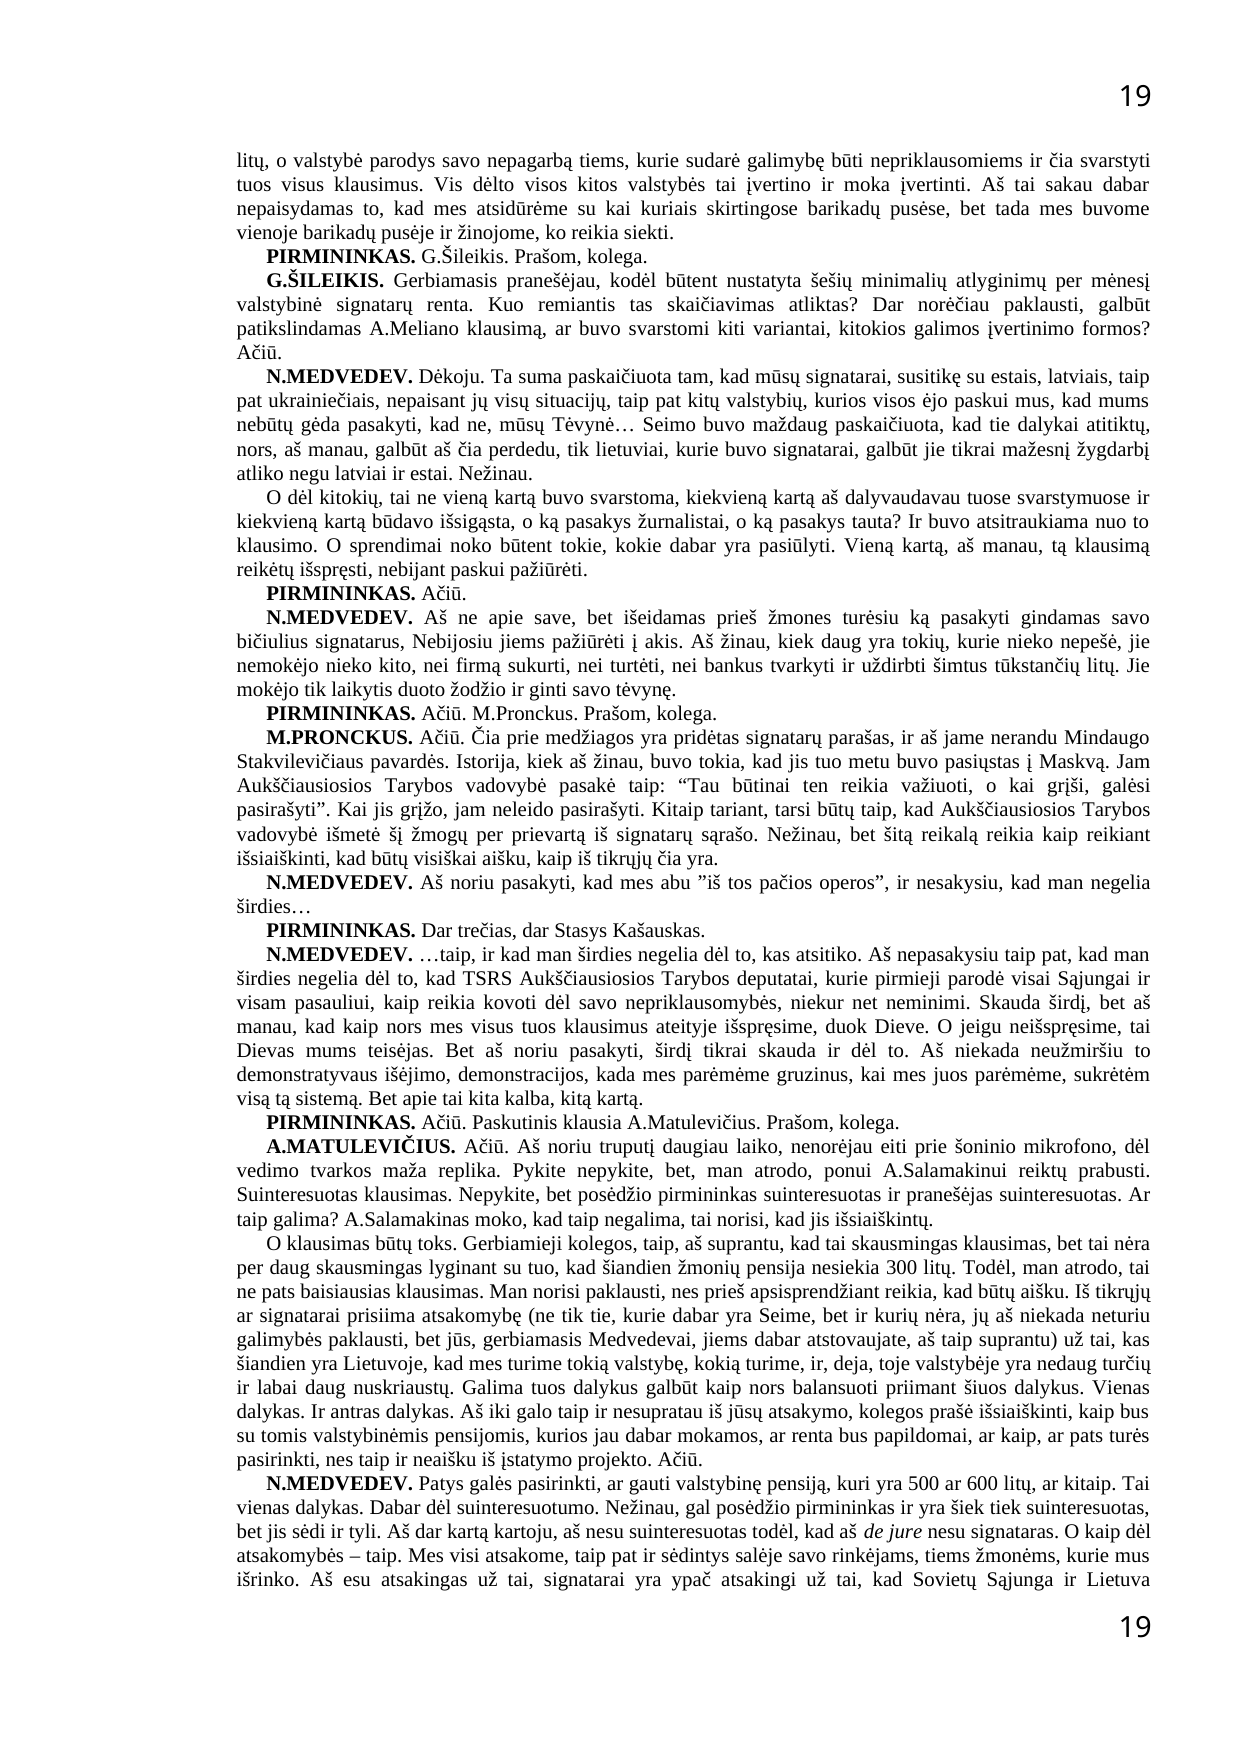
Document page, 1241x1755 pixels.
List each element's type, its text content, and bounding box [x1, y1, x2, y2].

text PIRMININKAS. Ačiū. [236, 581, 1152, 605]
text N.MEDVEDEV. Aš ne apie save, bet išeidamas prieš žmones turėsiu ką pasakyti gindamas savo bičiulius signatarus, Nebijosiu jiems pažiūrėti į akis. Aš žinau, kiek daug yra tokių, kurie nieko nepešė, jie nemokėjo nieko kito, nei firmą sukurti, nei turtėti, nei bankus tvarkyti ir uždirbti šimtus tūkstančių litų. Jie mokėjo tik laikytis duoto žodžio ir ginti savo tėvynę. [236, 605, 1152, 701]
text G.ŠILEIKIS. Gerbiamasis pranešėjau, kodėl būtent nustatyta šešių minimalių atlyginimų per mėnesį valstybinė signatarų renta. Kuo remiantis tas skaičiavimas atliktas? Dar norėčiau paklausti, galbūt patikslindamas A.Meliano klausimą, ar buvo svarstomi kiti variantai, kitokios galimos įvertinimo formos? Ačiū. [236, 268, 1152, 364]
text N.MEDVEDEV. Aš noriu pasakyti, kad mes abu ”iš tos pačios operos”, ir nesakysiu, kad man negelia širdies… [236, 869, 1152, 918]
text O klausimas būtų toks. Gerbiamieji kolegos, taip, aš suprantu, kad tai skausmingas klausimas, bet tai nėra per daug skausmingas lyginant su tuo, kad šiandien žmonių pensija nesiekia 300 litų. Todėl, man atrodo, tai ne pats baisiausias klausimas. Man norisi paklausti, nes prieš apsisprendžiant reikia, kad būtų aišku. Iš tikrųjų ar signatarai prisiima atsakomybę (ne tik tie, kurie dabar yra Seime, bet ir kurių nėra, jų aš niekada neturiu galimybės paklausti, bet jūs, gerbiamasis Medvedevai, jiems dabar atstovaujate, aš taip suprantu) už tai, kas šiandien yra Lietuvoje, kad mes turime tokią valstybę, kokią turime, ir, deja, toje valstybėje yra nedaug turčių ir labai daug nuskriaustų. Galima tuos dalykus galbūt kaip nors balansuoti priimant šiuos dalykus. Vienas dalykas. Ir antras dalykas. Aš iki galo taip ir nesupratau iš jūsų atsakymo, kolegos prašė išsiaiškinti, kaip bus su tomis valstybinėmis pensijomis, kurios jau dabar mokamos, ar renta bus papildomai, ar kaip, ar pats turės pasirinkti, nes taip ir neaišku iš įstatymo projekto. Ačiū. [236, 1231, 1152, 1471]
text PIRMININKAS. Ačiū. Paskutinis klausia A.Matulevičius. Prašom, kolega. [236, 1110, 1152, 1134]
text PIRMININKAS. Dar trečias, dar Stasys Kašauskas. [236, 918, 1152, 942]
text PIRMININKAS. G.Šileikis. Prašom, kolega. [236, 244, 1152, 268]
text M.PRONCKUS. Ačiū. Čia prie medžiagos yra pridėtas signatarų parašas, ir aš jame nerandu Mindaugo Stakvilevičiaus pavardės. Istorija, kiek aš žinau, buvo tokia, kad jis tuo metu buvo pasiųstas į Maskvą. Jam Aukščiausiosios Tarybos vadovybė pasakė taip: “Tau būtinai ten reikia važiuoti, o kai grįši, galėsi pasirašyti”. Kai jis grįžo, jam neleido pasirašyti. Kitaip tariant, tarsi būtų taip, kad Aukščiausiosios Tarybos vadovybė išmetė šį žmogų per prievartą iš signatarų sąrašo. Nežinau, bet šitą reikalą reikia kaip reikiant išsiaiškinti, kad būtų visiškai aišku, kaip iš tikrųjų čia yra. [236, 725, 1152, 869]
text A.MATULEVIČIUS. Ačiū. Aš noriu truputį daugiau laiko, nenorėjau eiti prie šoninio mikrofono, dėl vedimo tvarkos maža replika. Pykite nepykite, bet, man atrodo, ponui A.Salamakinui reiktų prabusti. Suinteresuotas klausimas. Nepykite, bet posėdžio pirmininkas suinteresuotas ir pranešėjas suinteresuotas. Ar taip galima? A.Salamakinas moko, kad taip negalima, tai norisi, kad jis išsiaiškintų. [236, 1134, 1152, 1231]
text N.MEDVEDEV. …taip, ir kad man širdies negelia dėl to, kas atsitiko. Aš nepasakysiu taip pat, kad man širdies negelia dėl to, kad TSRS Aukščiausiosios Tarybos deputatai, kurie pirmieji parodė visai Sąjungai ir visam pasauliui, kaip reikia kovoti dėl savo nepriklausomybės, niekur net neminimi. Skauda širdį, bet aš manau, kad kaip nors mes visus tuos klausimus ateityje išspręsime, duok Dieve. O jeigu neišspręsime, tai Dievas mums teisėjas. Bet aš noriu pasakyti, širdį tikrai skauda ir dėl to. Aš niekada neužmiršiu to demonstratyvaus išėjimo, demonstracijos, kada mes parėmėme gruzinus, kai mes juos parėmėme, sukrėtėm visą tą sistemą. Bet apie tai kita kalba, kitą kartą. [236, 942, 1152, 1110]
text O dėl kitokių, tai ne vieną kartą buvo svarstoma, kiekvieną kartą aš dalyvaudavau tuose svarstymuose ir kiekvieną kartą būdavo išsigąsta, o ką pasakys žurnalistai, o ką pasakys tauta? Ir buvo atsitraukiama nuo to klausimo. O sprendimai noko būtent tokie, kokie dabar yra pasiūlyti. Vieną kartą, aš manau, tą klausimą reikėtų išspręsti, nebijant paskui pažiūrėti. [236, 484, 1152, 581]
text litų, o valstybė parodys savo nepagarbą tiems, kurie sudarė galimybę būti nepriklausomiems ir čia svarstyti tuos visus klausimus. Vis dėlto visos kitos valstybės tai įvertino ir moka įvertinti. Aš tai sakau dabar nepaisydamas to, kad mes atsidūrėme su kai kuriais skirtingose barikadų pusėse, bet tada mes buvome vienoje barikadų pusėje ir žinojome, ko reikia siekti. [236, 148, 1152, 244]
text N.MEDVEDEV. Patys galės pasirinkti, ar gauti valstybinę pensiją, kuri yra 500 ar 600 litų, ar kitaip. Tai vienas dalykas. Dabar dėl suinteresuotumo. Nežinau, gal posėdžio pirmininkas ir yra šiek tiek suinteresuotas, bet jis sėdi ir tyli. Aš dar kartą kartoju, aš nesu suinteresuotas todėl, kad aš de jure nesu signataras. O kaip dėl atsakomybės – taip. Mes visi atsakome, taip pat ir sėdintys salėje savo rinkėjams, tiems žmonėms, kurie mus išrinko. Aš esu atsakingas už tai, signatarai yra ypač atsakingi už tai, kad Sovietų Sąjunga ir Lietuva [236, 1471, 1152, 1591]
text N.MEDVEDEV. Dėkoju. Ta suma paskaičiuota tam, kad mūsų signatarai, susitikę su estais, latviais, taip pat ukrainiečiais, nepaisant jų visų situacijų, taip pat kitų valstybių, kurios visos ėjo paskui mus, kad mums nebūtų gėda pasakyti, kad ne, mūsų Tėvynė… Seimo buvo maždaug paskaičiuota, kad tie dalykai atitiktų, nors, aš manau, galbūt aš čia perdedu, tik lietuviai, kurie buvo signatarai, galbūt jie tikrai mažesnį žygdarbį atliko negu latviai ir estai. Nežinau. [236, 364, 1152, 484]
text PIRMININKAS. Ačiū. M.Pronckus. Prašom, kolega. [236, 701, 1152, 725]
